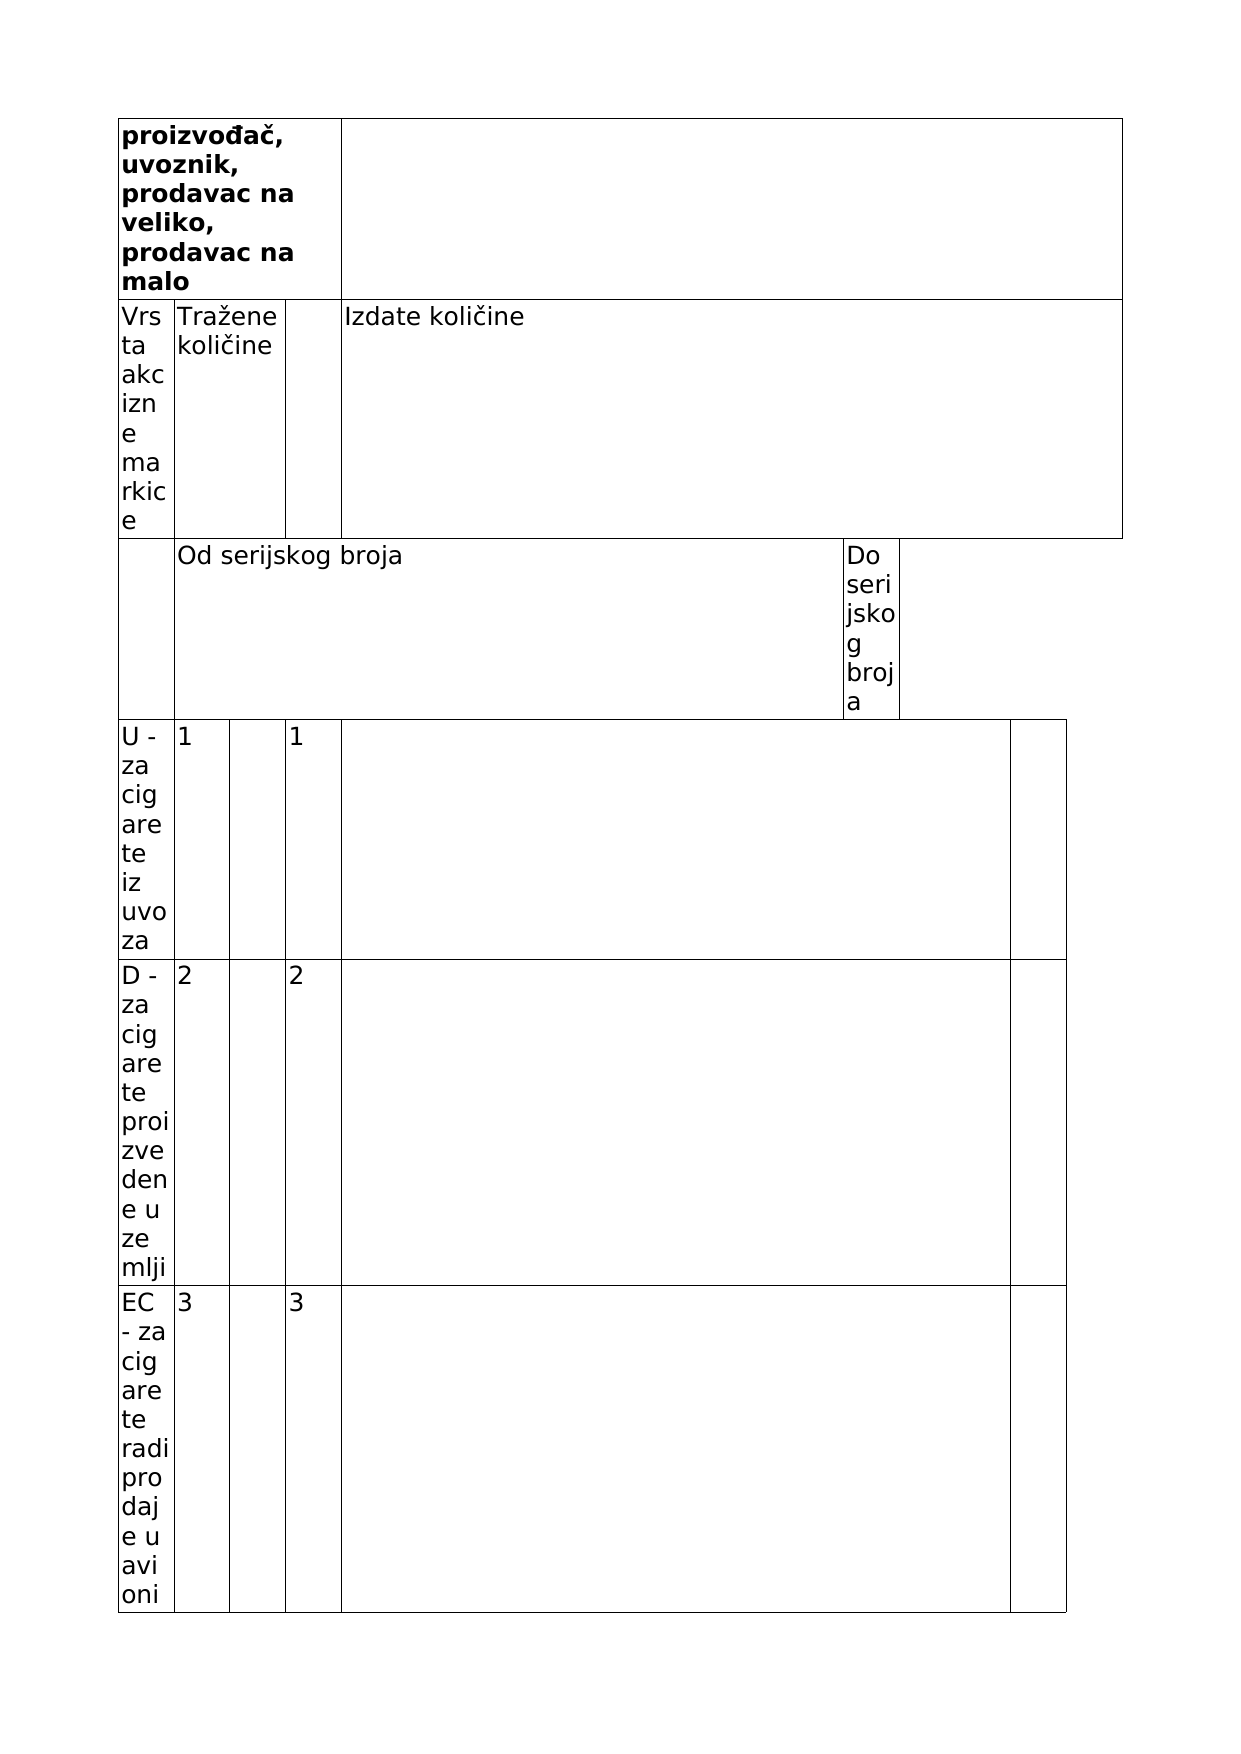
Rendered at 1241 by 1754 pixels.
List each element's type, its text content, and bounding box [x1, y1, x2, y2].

table_cell [230, 960, 285, 1285]
table_cell [1011, 1286, 1066, 1612]
table_cell [1011, 720, 1066, 958]
table_cell 2 [175, 960, 229, 1285]
table_cell U - za cigarete iz uvoza [119, 720, 174, 958]
table_cell Do serijskog broja [844, 539, 899, 719]
table_header [342, 119, 1122, 299]
table_cell 2 [286, 960, 341, 1285]
table_cell 3 [286, 1286, 341, 1612]
table_cell [286, 300, 341, 538]
table_cell 1 [286, 720, 341, 958]
table_cell Vrsta akcizne markice [119, 300, 174, 538]
table_cell [230, 720, 285, 958]
table_cell [342, 1286, 1010, 1612]
table_cell [342, 720, 1010, 958]
table_cell Tražene količine [175, 300, 285, 538]
table_cell 1 [175, 720, 229, 958]
table_cell [1011, 960, 1066, 1285]
table_cell 3 [175, 1286, 229, 1612]
table_header proizvođač, uvoznik, prodavac na veliko, prodavac na malo [119, 119, 341, 299]
table_cell [230, 1286, 285, 1612]
table_cell [342, 960, 1010, 1285]
table_cell Izdate količine [342, 300, 1122, 538]
table_cell EC - za cigarete radi prodaje u avioni [119, 1286, 174, 1612]
table_cell [119, 539, 174, 719]
table_cell Od serijskog broja [175, 539, 843, 719]
table_cell D - za cigarete proizvedene u zemlji [119, 960, 174, 1285]
